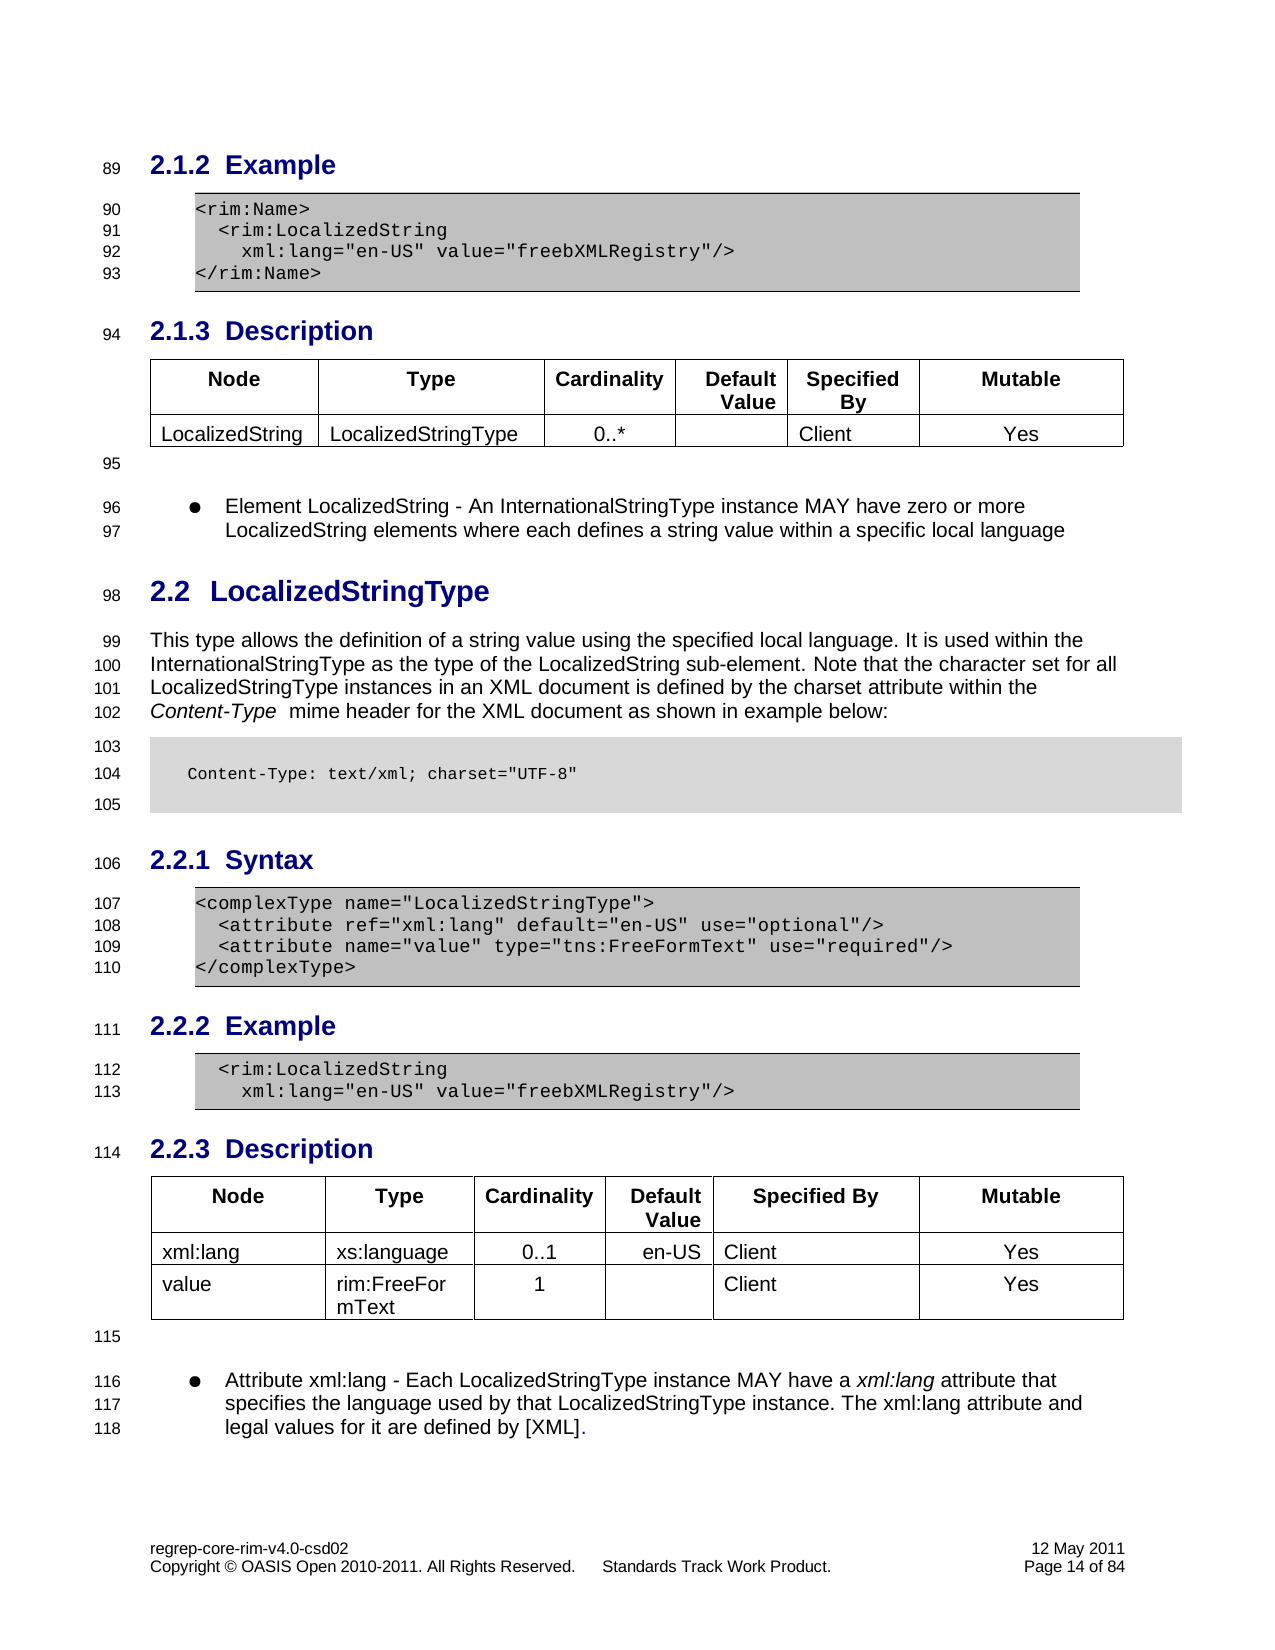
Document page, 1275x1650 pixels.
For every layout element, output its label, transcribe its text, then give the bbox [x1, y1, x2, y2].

table_header Node [151, 360, 318, 414]
table_cell LocalizedString [151, 415, 318, 446]
text <attribute name="value" type="tns:FreeFormText" use="required"/> [195, 930, 1080, 952]
subtitle Description [150, 1134, 1125, 1164]
list Element LocalizedString - An InternationalStringType instance MAY have zero or more LocalizedString elements where each defines a string value within a specific local language [187, 495, 1125, 542]
subtitle Syntax [150, 845, 1125, 875]
text </complexType> [195, 952, 1080, 986]
table_cell 0..1 [475, 1233, 605, 1264]
subtitle Example [150, 1011, 1125, 1041]
list Attribute xml:lang - Each LocalizedStringType instance MAY have a xml:lang attribute that specifies the language used by that LocalizedStringType instance. The xml:lang attribute and legal values for it are defined by [XML]. [187, 1368, 1125, 1439]
text <rim:LocalizedString [195, 214, 1080, 235]
table_cell xml:lang [152, 1233, 325, 1264]
table_header Node [152, 1177, 325, 1232]
table_header Default Value [606, 1177, 712, 1232]
table_cell xs:language [326, 1233, 473, 1264]
text <complexType name="LocalizedStringType"> [195, 888, 1080, 909]
table_header Type [319, 360, 544, 414]
table_header Mutable [920, 360, 1123, 414]
text </rim:Name> [195, 257, 1080, 291]
table_header Default Value [676, 360, 787, 414]
table_cell 1 [475, 1265, 605, 1319]
table_cell Client [714, 1265, 919, 1319]
table_header Type [326, 1177, 473, 1232]
text <attribute ref="xml:lang" default="en-US" use="optional"/> [195, 909, 1080, 930]
table_cell Client [714, 1233, 919, 1264]
table_header Specified By [788, 360, 919, 414]
table_cell [676, 415, 787, 446]
table_cell 0..* [545, 415, 675, 446]
subtitle LocalizedStringType [150, 575, 1125, 608]
text Content-Type: text/xml; charset="UTF-8" [150, 766, 1182, 784]
table_cell LocalizedStringType [319, 415, 544, 446]
text <rim:LocalizedString [195, 1054, 1080, 1075]
text xml:lang="en-US" value="freebXMLRegistry"/> [195, 1075, 1080, 1109]
text xml:lang="en-US" value="freebXMLRegistry"/> [195, 235, 1080, 257]
subtitle Description [150, 316, 1125, 346]
table_header Mutable [920, 1177, 1123, 1232]
table_cell rim:FreeFormText [326, 1265, 473, 1319]
table_cell value [152, 1265, 325, 1319]
table_header Specified By [714, 1177, 919, 1232]
text This type allows the definition of a string value using the specified local language. It is used within the InternationalStringType as the type of the LocalizedString sub-element. Note that the character set for all LocalizedStringType instances in an XML document is defined by the charset attribute within the Content-Type mime header for the XML document as shown in example below: [150, 628, 1125, 724]
table_cell en-US [606, 1233, 712, 1264]
table_cell Yes [920, 415, 1123, 446]
subtitle Example [150, 150, 1125, 180]
table_cell Yes [920, 1265, 1123, 1319]
table_header Cardinality [545, 360, 675, 414]
table_cell [606, 1265, 712, 1319]
text <rim:Name> [195, 194, 1080, 214]
table_header Cardinality [475, 1177, 605, 1232]
table_cell Yes [920, 1233, 1123, 1264]
table_cell Client [788, 415, 919, 446]
